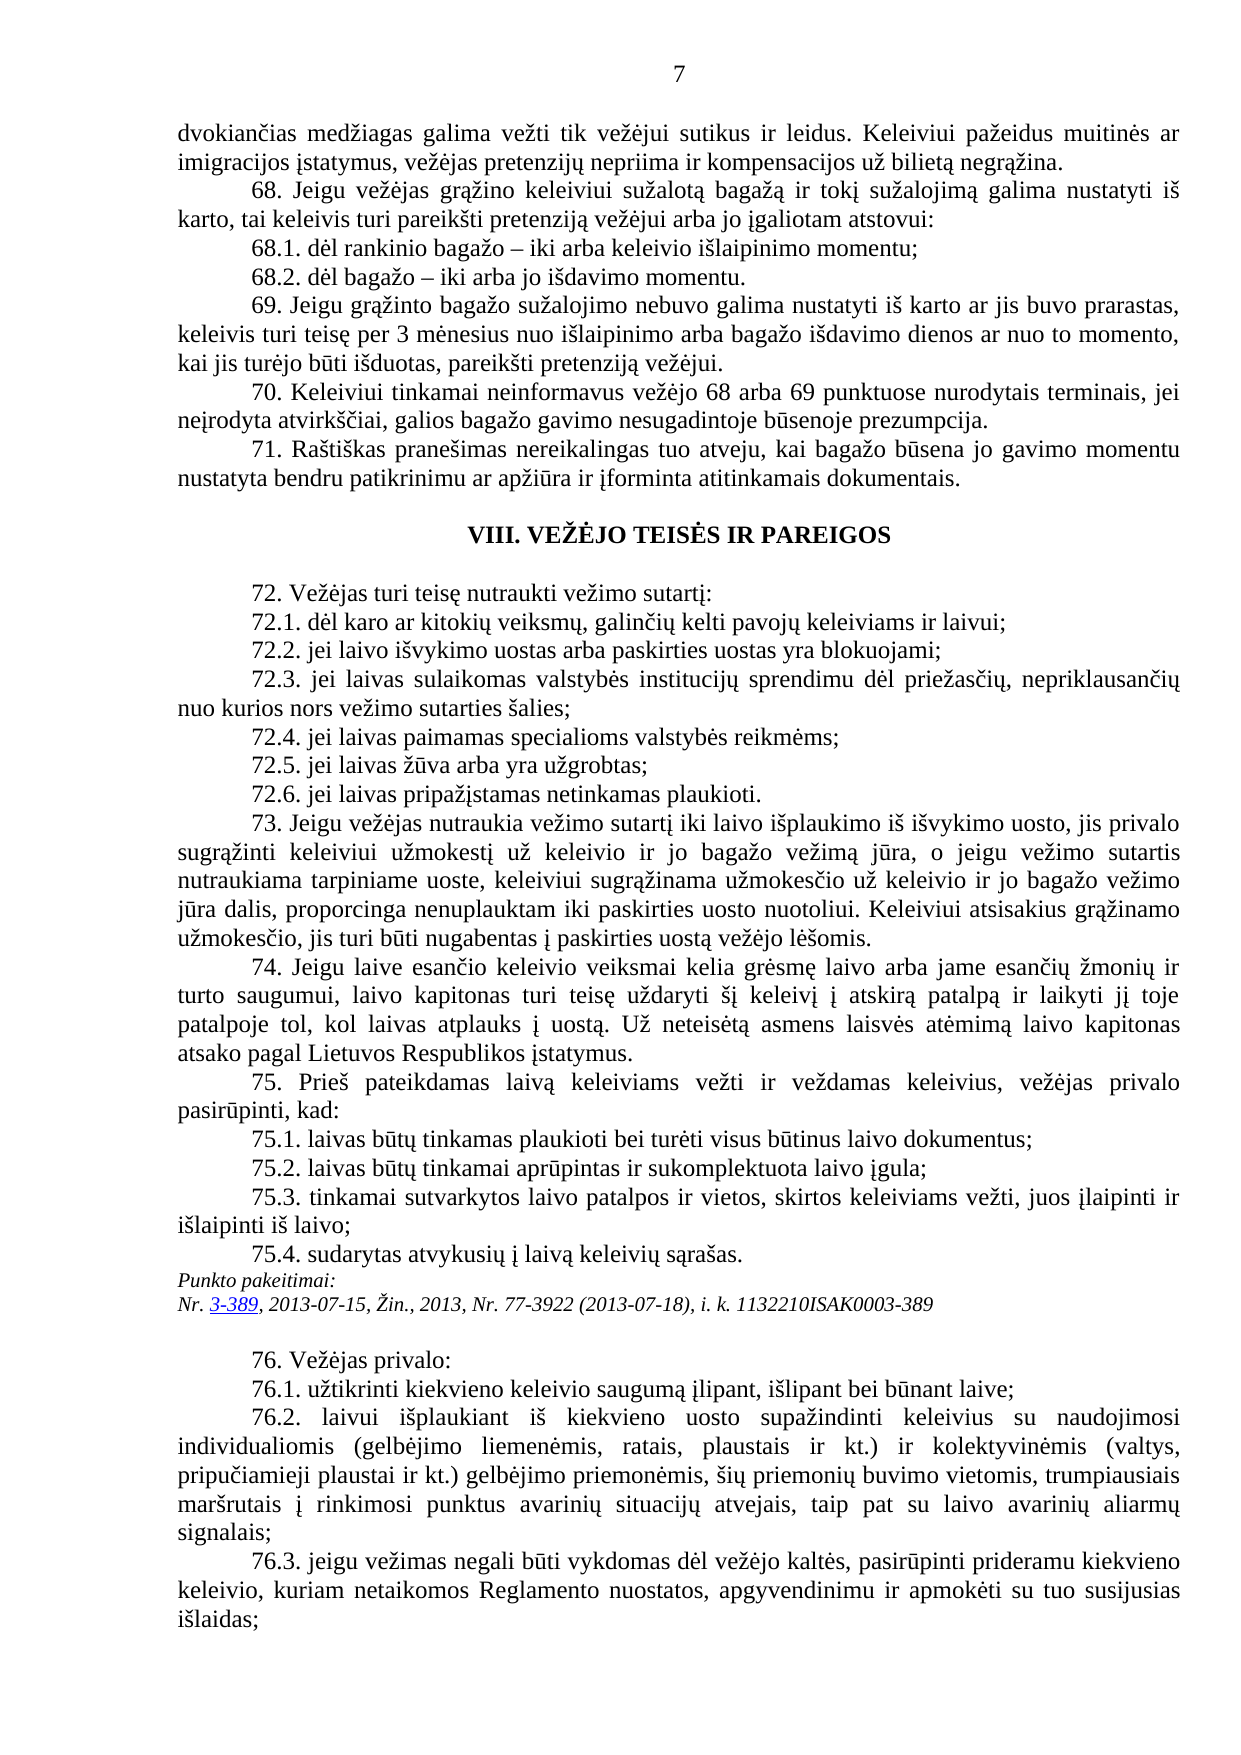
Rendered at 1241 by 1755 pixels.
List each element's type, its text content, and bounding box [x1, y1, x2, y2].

text 72.2. jei laivo išvykimo uostas arba paskirties uostas yra blokuojami; [177, 636, 1181, 664]
text 68.2. dėl bagažo – iki arba jo išdavimo momentu. [177, 262, 1181, 291]
text 73. Jeigu vežėjas nutraukia vežimo sutartį iki laivo išplaukimo iš išvykimo uosto, jis privalo sugrąžinti keleiviui užmokestį už keleivio ir jo bagažo vežimą jūra, o jeigu vežimo sutartis nutraukiama tarpiniame uoste, keleiviui sugrąžinama užmokesčio už keleivio ir jo bagažo vežimo jūra dalis, proporcinga nenuplauktam iki paskirties uosto nuotoliui. Keleiviui atsisakius grąžinamo užmokesčio, jis turi būti nugabentas į paskirties uostą vežėjo lėšomis. [177, 808, 1181, 952]
text 75.4. sudarytas atvykusių į laivą keleivių sąrašas. [177, 1239, 1181, 1268]
text 72.1. dėl karo ar kitokių veiksmų, galinčių kelti pavojų keleiviams ir laivui; [177, 607, 1181, 636]
text 69. Jeigu grąžinto bagažo sužalojimo nebuvo galima nustatyti iš karto ar jis buvo prarastas, keleivis turi teisę per 3 mėnesius nuo išlaipinimo arba bagažo išdavimo dienos ar nuo to momento, kai jis turėjo būti išduotas, pareikšti pretenziją vežėjui. [177, 291, 1181, 377]
text 76.3. jeigu vežimas negali būti vykdomas dėl vežėjo kaltės, pasirūpinti prideramu kiekvieno keleivio, kuriam netaikomos Reglamento nuostatos, apgyvendinimu ir apmokėti su tuo susijusias išlaidas; [177, 1546, 1181, 1632]
text 71. Raštiškas pranešimas nereikalingas tuo atveju, kai bagažo būsena jo gavimo momentu nustatyta bendru patikrinimu ar apžiūra ir įforminta atitinkamais dokumentais. [177, 434, 1181, 492]
text 76.1. užtikrinti kiekvieno keleivio saugumą įlipant, išlipant bei būnant laive; [177, 1374, 1181, 1402]
text 72.5. jei laivas žūva arba yra užgrobtas; [177, 751, 1181, 779]
text 72.3. jei laivas sulaikomas valstybės institucijų sprendimu dėl priežasčių, nepriklausančių nuo kurios nors vežimo sutarties šalies; [177, 664, 1181, 722]
text 75. Prieš pateikdamas laivą keleiviams vežti ir veždamas keleivius, vežėjas privalo pasirūpinti, kad: [177, 1067, 1181, 1124]
text 70. Keleiviui tinkamai neinformavus vežėjo 68 arba 69 punktuose nurodytais terminais, jei neįrodyta atvirkščiai, galios bagažo gavimo nesugadintoje būsenoje prezumpcija. [177, 377, 1181, 434]
text 76. Vežėjas privalo: [177, 1345, 1181, 1374]
text 74. Jeigu laive esančio keleivio veiksmai kelia grėsmę laivo arba jame esančių žmonių ir turto saugumui, laivo kapitonas turi teisę uždaryti šį keleivį į atskirą patalpą ir laikyti jį toje patalpoje tol, kol laivas atplauks į uostą. Už neteisėtą asmens laisvės atėmimą laivo kapitonas atsako pagal Lietuvos Respublikos įstatymus. [177, 952, 1181, 1067]
text 75.2. laivas būtų tinkamai aprūpintas ir sukomplektuota laivo įgula; [177, 1153, 1181, 1182]
text 72.6. jei laivas pripažįstamas netinkamas plaukioti. [177, 779, 1181, 808]
text 72. Vežėjas turi teisę nutraukti vežimo sutartį: [177, 578, 1181, 607]
text 68.1. dėl rankinio bagažo – iki arba keleivio išlaipinimo momentu; [177, 233, 1181, 262]
text Punkto pakeitimai: [177, 1268, 1181, 1292]
text VIII. VEŽĖJO TEISĖS IR PAREIGOS [177, 521, 1181, 549]
text 72.4. jei laivas paimamas specialioms valstybės reikmėms; [177, 722, 1181, 751]
text dvokiančias medžiagas galima vežti tik vežėjui sutikus ir leidus. Keleiviui pažeidus muitinės ar imigracijos įstatymus, vežėjas pretenzijų nepriima ir kompensacijos už bilietą negrąžina. [177, 118, 1181, 176]
text 76.2. laivui išplaukiant iš kiekvieno uosto supažindinti keleivius su naudojimosi individualiomis (gelbėjimo liemenėmis, ratais, plaustais ir kt.) ir kolektyvinėmis (valtys, pripučiamieji plaustai ir kt.) gelbėjimo priemonėmis, šių priemonių buvimo vietomis, trumpiausiais maršrutais į rinkimosi punktus avarinių situacijų atvejais, taip pat su laivo avarinių aliarmų signalais; [177, 1402, 1181, 1546]
text Nr. 3-389, 2013-07-15, Žin., 2013, Nr. 77-3922 (2013-07-18), i. k. 1132210ISAK0003-389 [177, 1292, 1181, 1316]
text 68. Jeigu vežėjas grąžino keleiviui sužalotą bagažą ir tokį sužalojimą galima nustatyti iš karto, tai keleivis turi pareikšti pretenziją vežėjui arba jo įgaliotam atstovui: [177, 176, 1181, 233]
text 75.1. laivas būtų tinkamas plaukioti bei turėti visus būtinus laivo dokumentus; [177, 1124, 1181, 1153]
text 75.3. tinkamai sutvarkytos laivo patalpos ir vietos, skirtos keleiviams vežti, juos įlaipinti ir išlaipinti iš laivo; [177, 1182, 1181, 1239]
